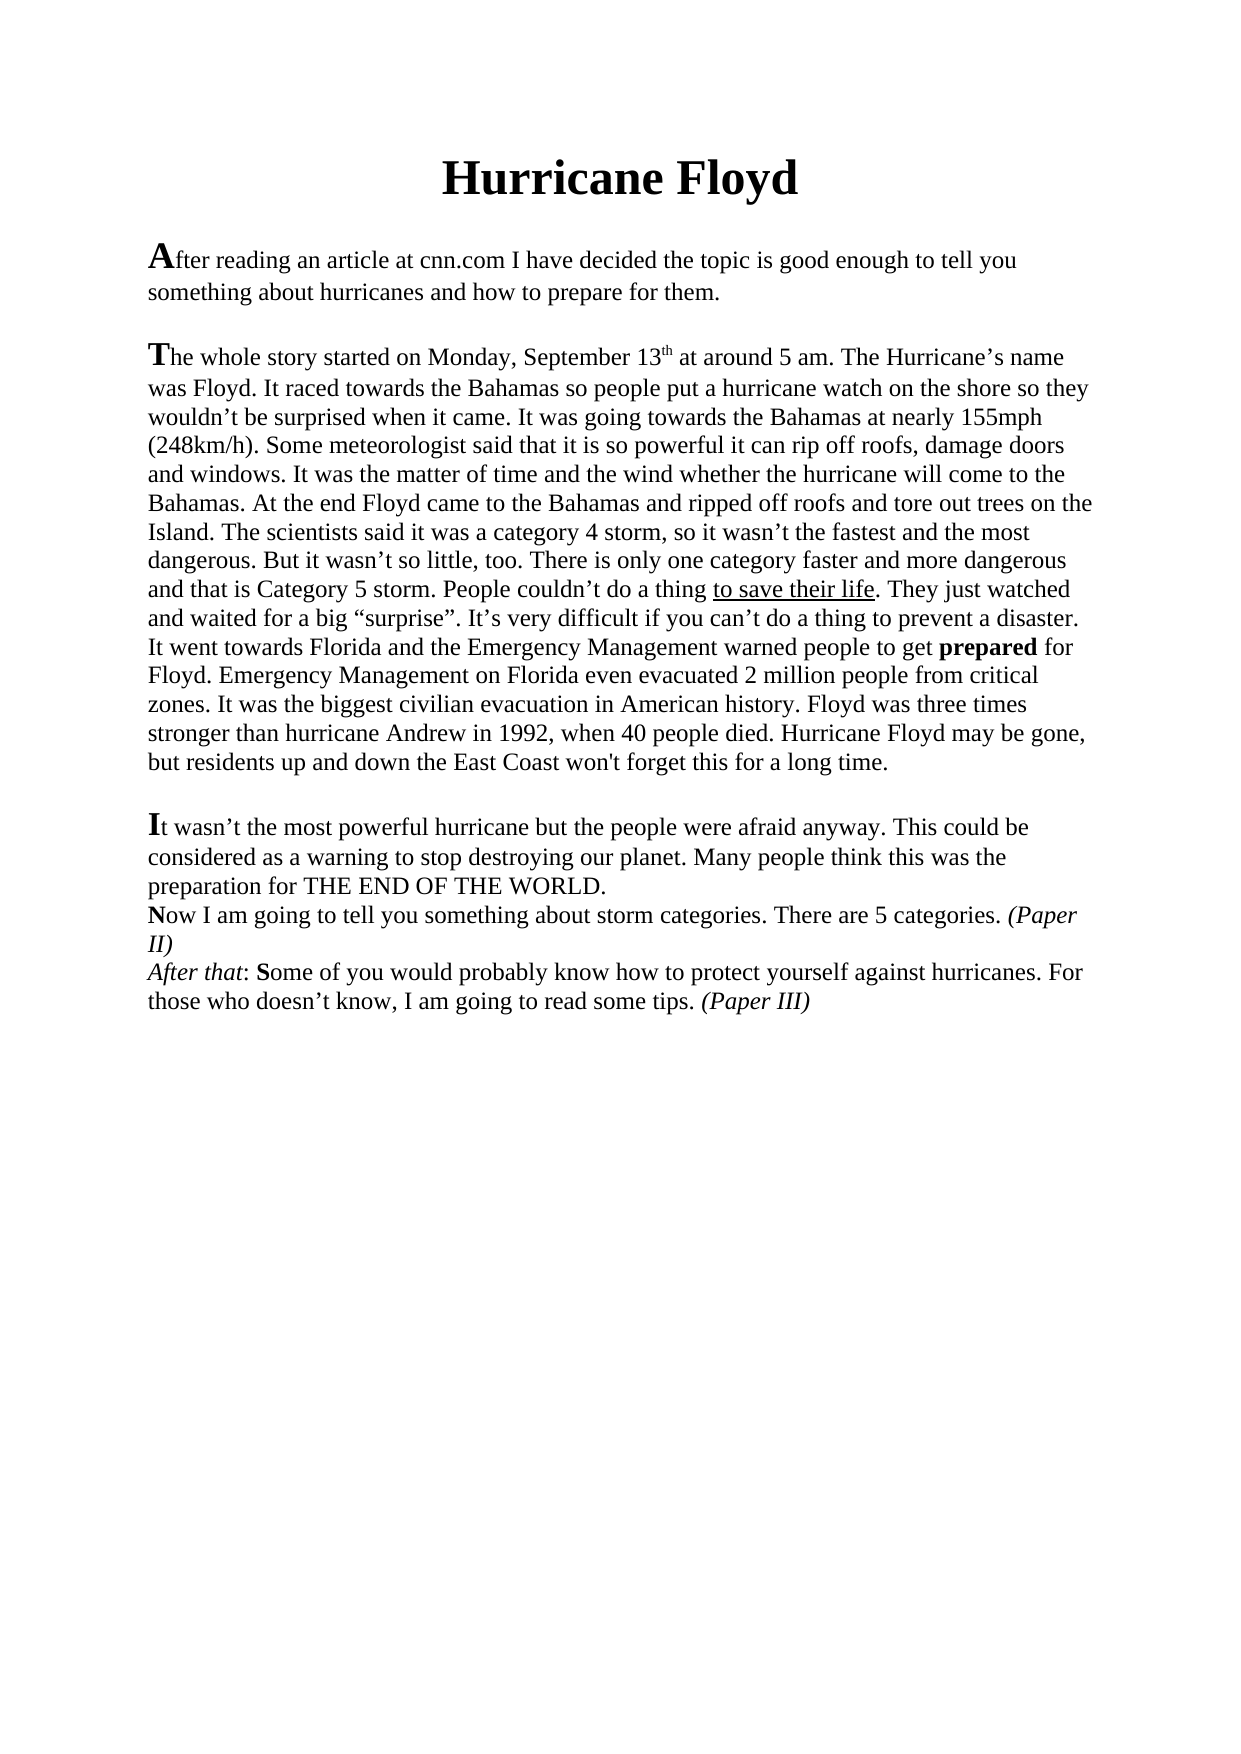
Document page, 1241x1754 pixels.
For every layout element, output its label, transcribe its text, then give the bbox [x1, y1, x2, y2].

text Now I am going to tell you something about storm categories. There are 5 categories. (Paper II) [148, 900, 1093, 957]
text The whole story started on Monday, September 13th at around 5 am. The Hurricane’s name was Floyd. It raced towards the Bahamas so people put a hurricane watch on the shore so they wouldn’t be surprised when it came. It was going towards the Bahamas at nearly 155mph (248km/h). Some meteorologist said that it is so powerful it can rip off roofs, damage doors and windows. It was the matter of time and the wind whether the hurricane will come to the Bahamas. At the end Floyd came to the Bahamas and ripped off roofs and tore out trees on the Island. The scientists said it was a category 4 storm, so it wasn’t the fastest and the most dangerous. But it wasn’t so little, too. There is only one category faster and more dangerous and that is Category 5 storm. People couldn’t do a thing to save their life. They just watched and waited for a big “surprise”. It’s very difficult if you can’t do a thing to prevent a disaster. It went towards Florida and the Emergency Management warned people to get prepared for Floyd. Emergency Management on Florida even evacuated 2 million people from critical zones. It was the biggest civilian evacuation in American history. Floyd was three times stronger than hurricane Andrew in 1992, when 40 people died. Hurricane Floyd may be gone, but residents up and down the East Coast won't forget this for a long time. [148, 334, 1093, 775]
text Hurricane Floyd [148, 148, 1093, 205]
text After that: Some of you would probably know how to protect yourself against hurricanes. For those who doesn’t know, I am going to read some tips. (Paper III) [148, 957, 1093, 1015]
text It wasn’t the most powerful hurricane but the people were afraid anyway. This could be considered as a warning to stop destroying our planet. Many people think this was the preparation for THE END OF THE WORLD. [148, 804, 1093, 900]
text After reading an article at cnn.com I have decided the topic is good enough to tell you something about hurricanes and how to prepare for them. [148, 234, 1093, 306]
